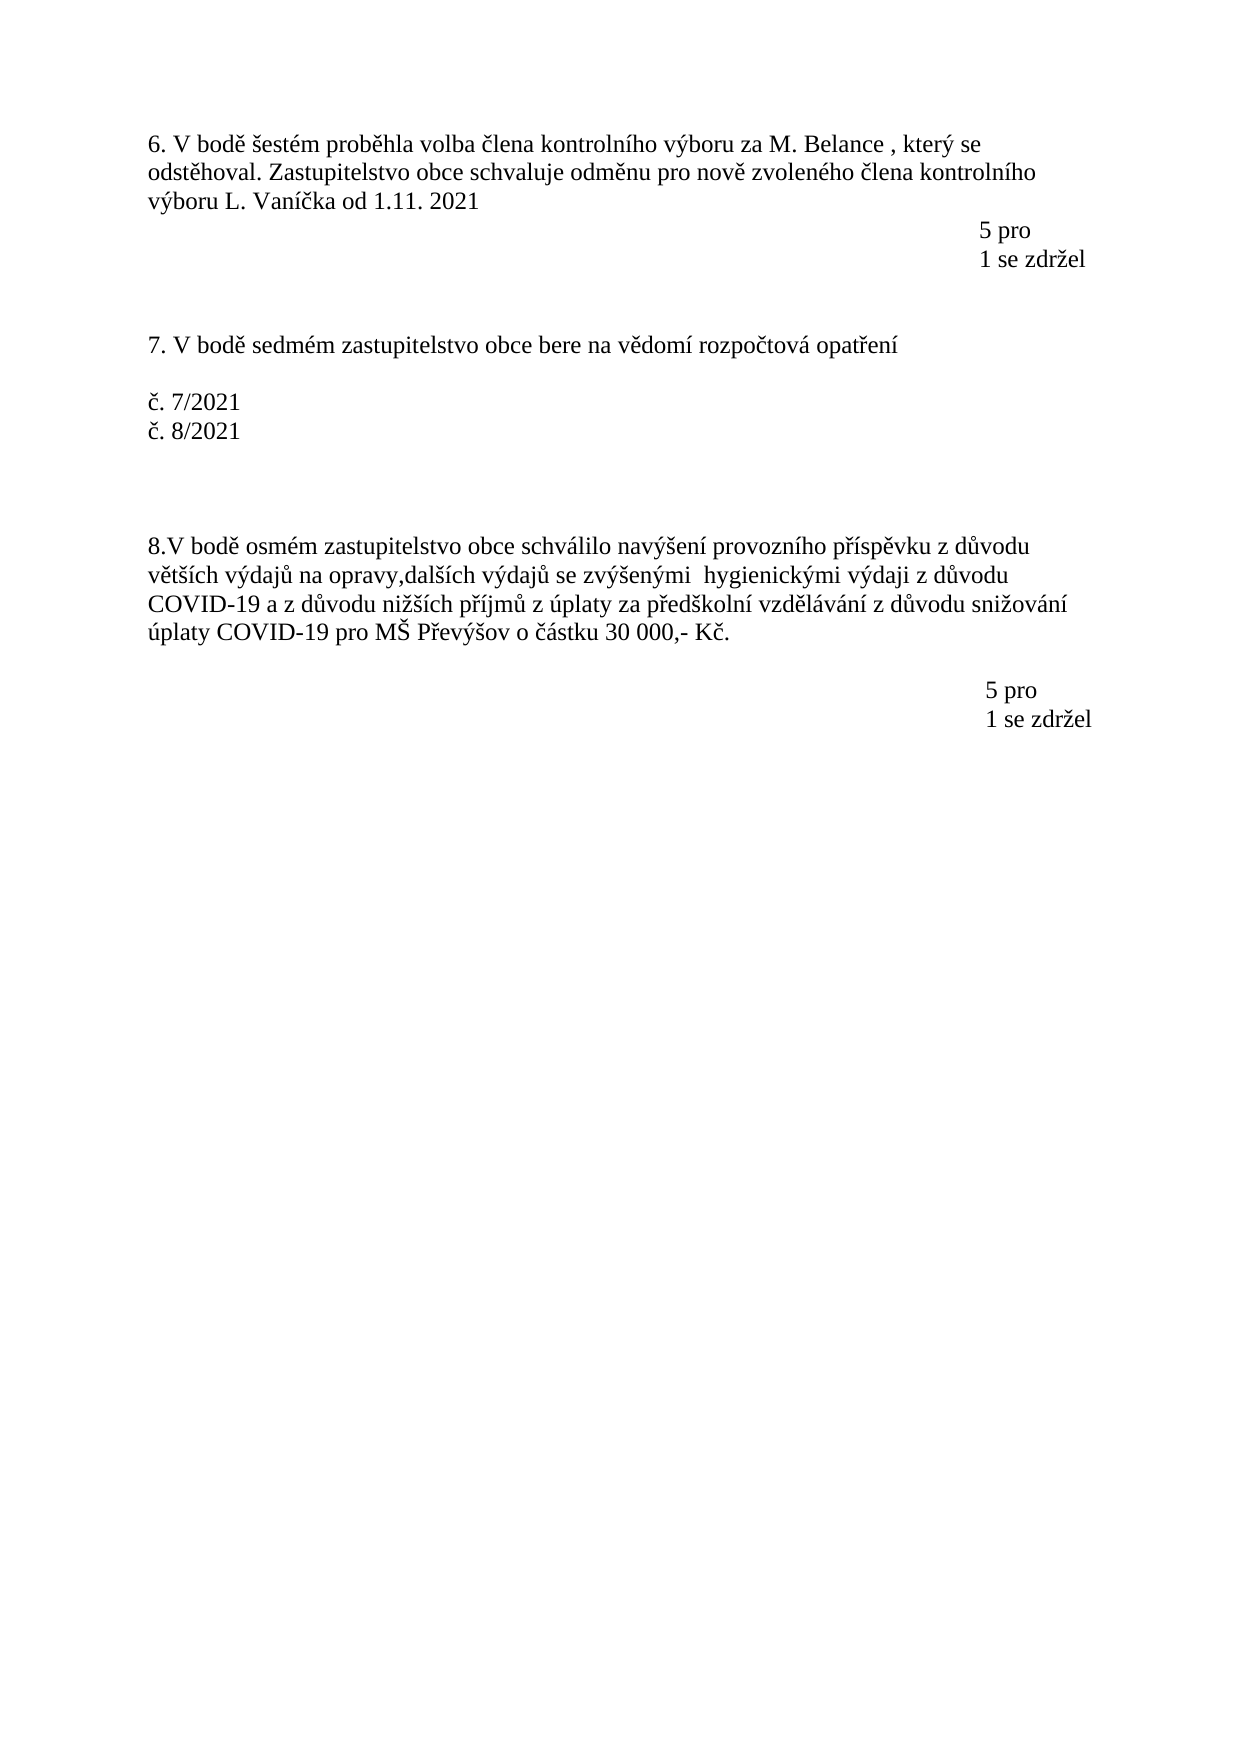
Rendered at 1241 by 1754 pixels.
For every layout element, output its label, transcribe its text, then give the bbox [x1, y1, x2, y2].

text 6. V bodě šestém proběhla volba člena kontrolního výboru za M. Belance , který se odstěhoval. Zastupitelstvo obce schvaluje odměnu pro nově zvoleného člena kontrolního výboru L. Vaníčka od 1.11. 2021 [148, 100, 1093, 215]
text 8.V bodě osmém zastupitelstvo obce schválilo navýšení provozního příspěvku z důvodu větších výdajů na opravy,dalších výdajů se zvýšenými hygienickými výdaji z důvodu COVID-19 a z důvodu nižších příjmů z úplaty za předškolní vzdělávání z důvodu snižování úplaty COVID-19 pro MŠ Převýšov o částku 30 000,- Kč. [148, 531, 1093, 646]
text 7. V bodě sedmém zastupitelstvo obce bere na vědomí rozpočtová opatření [148, 330, 1093, 359]
text 5 pro [148, 215, 1093, 244]
text 5 pro [148, 675, 1093, 704]
text č. 7/2021 [148, 387, 1093, 416]
text č. 8/2021 [148, 416, 1093, 445]
text 1 se zdržel [148, 244, 1093, 272]
text 1 se zdržel [148, 704, 1093, 732]
